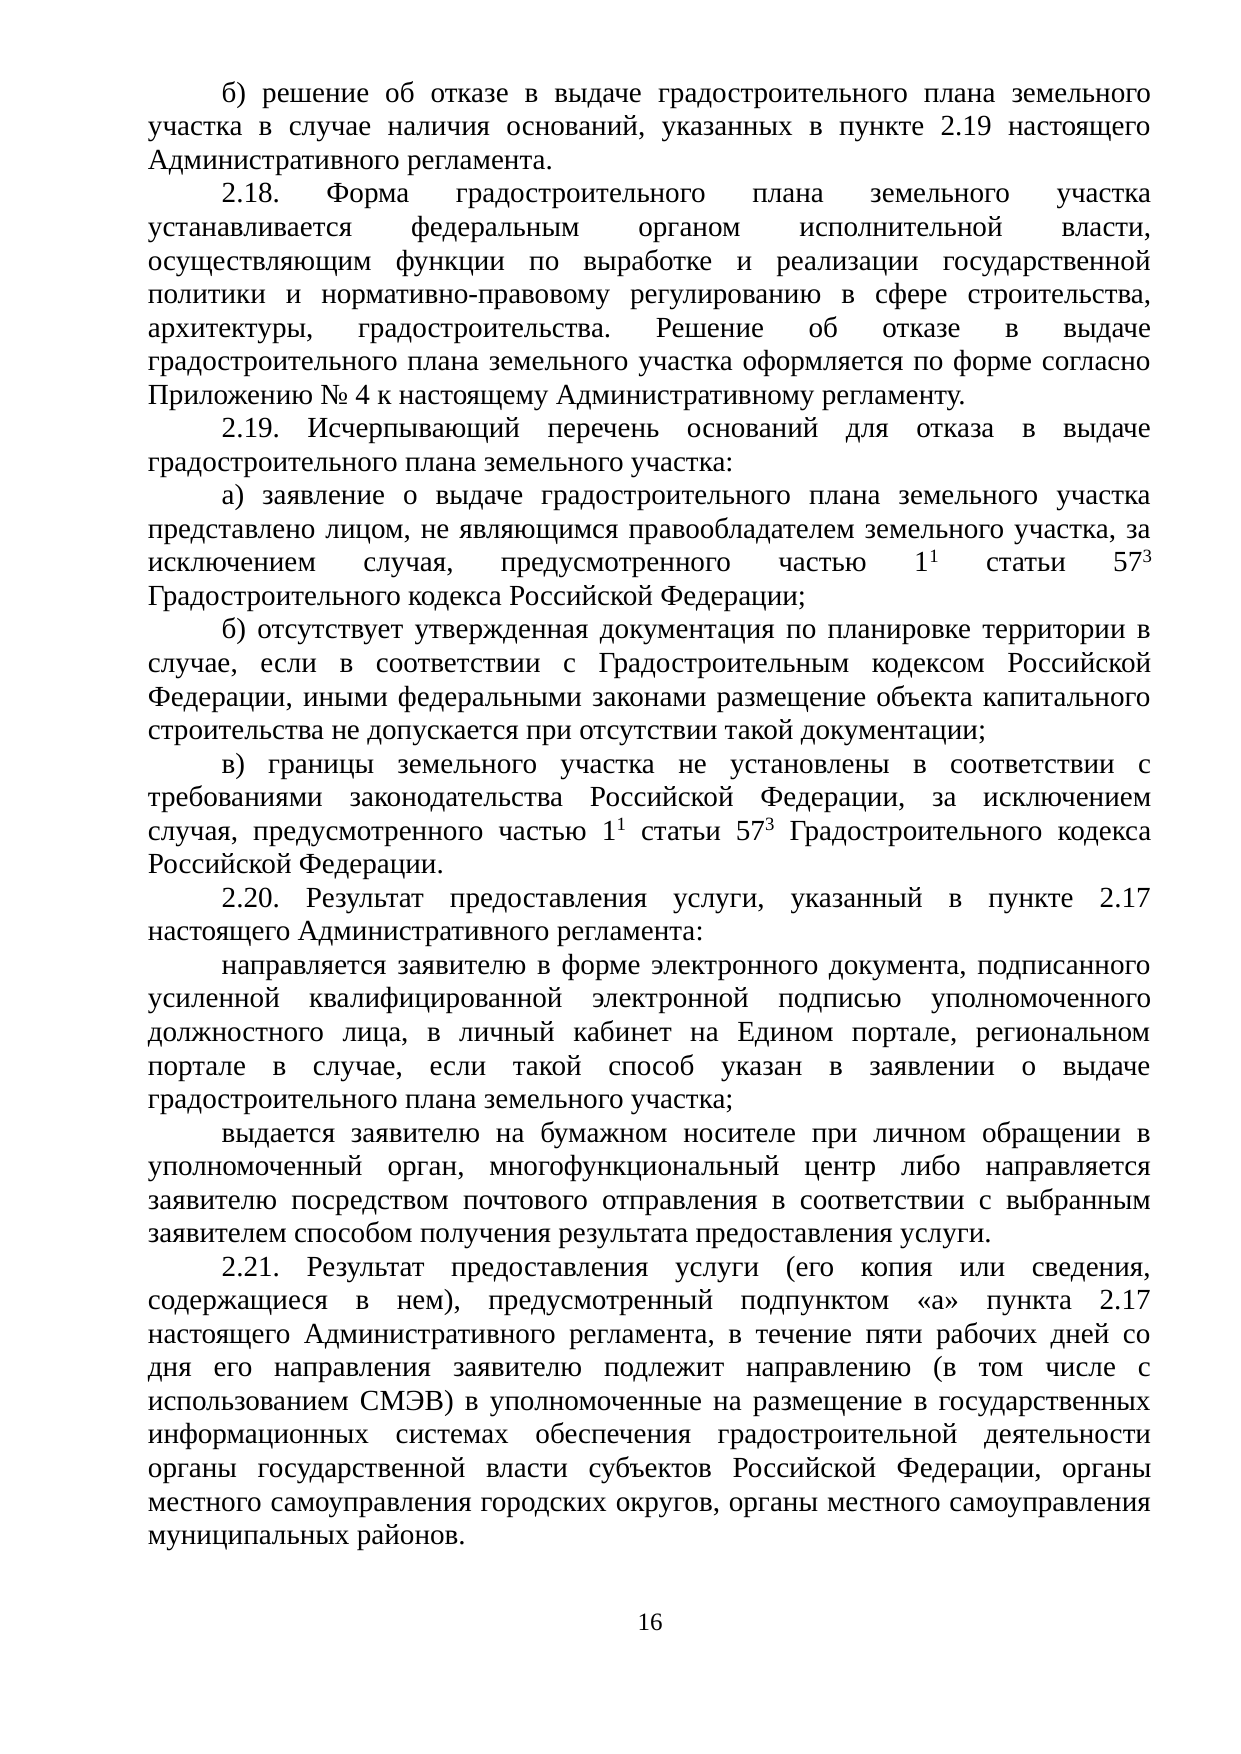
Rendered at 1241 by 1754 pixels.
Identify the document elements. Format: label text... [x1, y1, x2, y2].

text 2.18. Форма градостроительного плана земельного участка устанавливается федеральным органом исполнительной власти, осуществляющим функции по выработке и реализации государственной политики и нормативно-правовому регулированию в сфере строительства, архитектуры, градостроительства. Решение об отказе в выдаче градостроительного плана земельного участка оформляется по форме согласно Приложению № 4 к настоящему Административному регламенту. [148, 176, 1152, 410]
text 2.19. Исчерпывающий перечень оснований для отказа в выдаче градостроительного плана земельного участка: [148, 410, 1152, 477]
text б) отсутствует утвержденная документация по планировке территории в случае, если в соответствии с Градостроительным кодексом Российской Федерации, иными федеральными законами размещение объекта капитального строительства не допускается при отсутствии такой документации; [148, 612, 1152, 746]
text б) решение об отказе в выдаче градостроительного плана земельного участка в случае наличия оснований, указанных в пункте 2.19 настоящего Административного регламента. [148, 75, 1152, 176]
text направляется заявителю в форме электронного документа, подписанного усиленной квалифицированной электронной подписью уполномоченного должностного лица, в личный кабинет на Едином портале, региональном портале в случае, если такой способ указан в заявлении о выдаче градостроительного плана земельного участка; [148, 947, 1152, 1115]
text 2.21. Результат предоставления услуги (его копия или сведения, содержащиеся в нем), предусмотренный подпунктом «а» пункта 2.17 настоящего Административного регламента, в течение пяти рабочих дней со дня его направления заявителю подлежит направлению (в том числе с использованием СМЭВ) в уполномоченные на размещение в государственных информационных системах обеспечения градостроительной деятельности органы государственной власти субъектов Российской Федерации, органы местного самоуправления городских округов, органы местного самоуправления муниципальных районов. [148, 1249, 1152, 1551]
text 2.20. Результат предоставления услуги, указанный в пункте 2.17 настоящего Административного регламента: [148, 880, 1152, 947]
text выдается заявителю на бумажном носителе при личном обращении в уполномоченный орган, многофункциональный центр либо направляется заявителю посредством почтового отправления в соответствии с выбранным заявителем способом получения результата предоставления услуги. [148, 1115, 1152, 1249]
text а) заявление о выдаче градостроительного плана земельного участка представлено лицом, не являющимся правообладателем земельного участка, за исключением случая, предусмотренного частью 11 статьи 573 Градостроительного кодекса Российской Федерации; [148, 477, 1152, 612]
text в) границы земельного участка не установлены в соответствии с требованиями законодательства Российской Федерации, за исключением случая, предусмотренного частью 11 статьи 573 Градостроительного кодекса Российской Федерации. [148, 746, 1152, 880]
